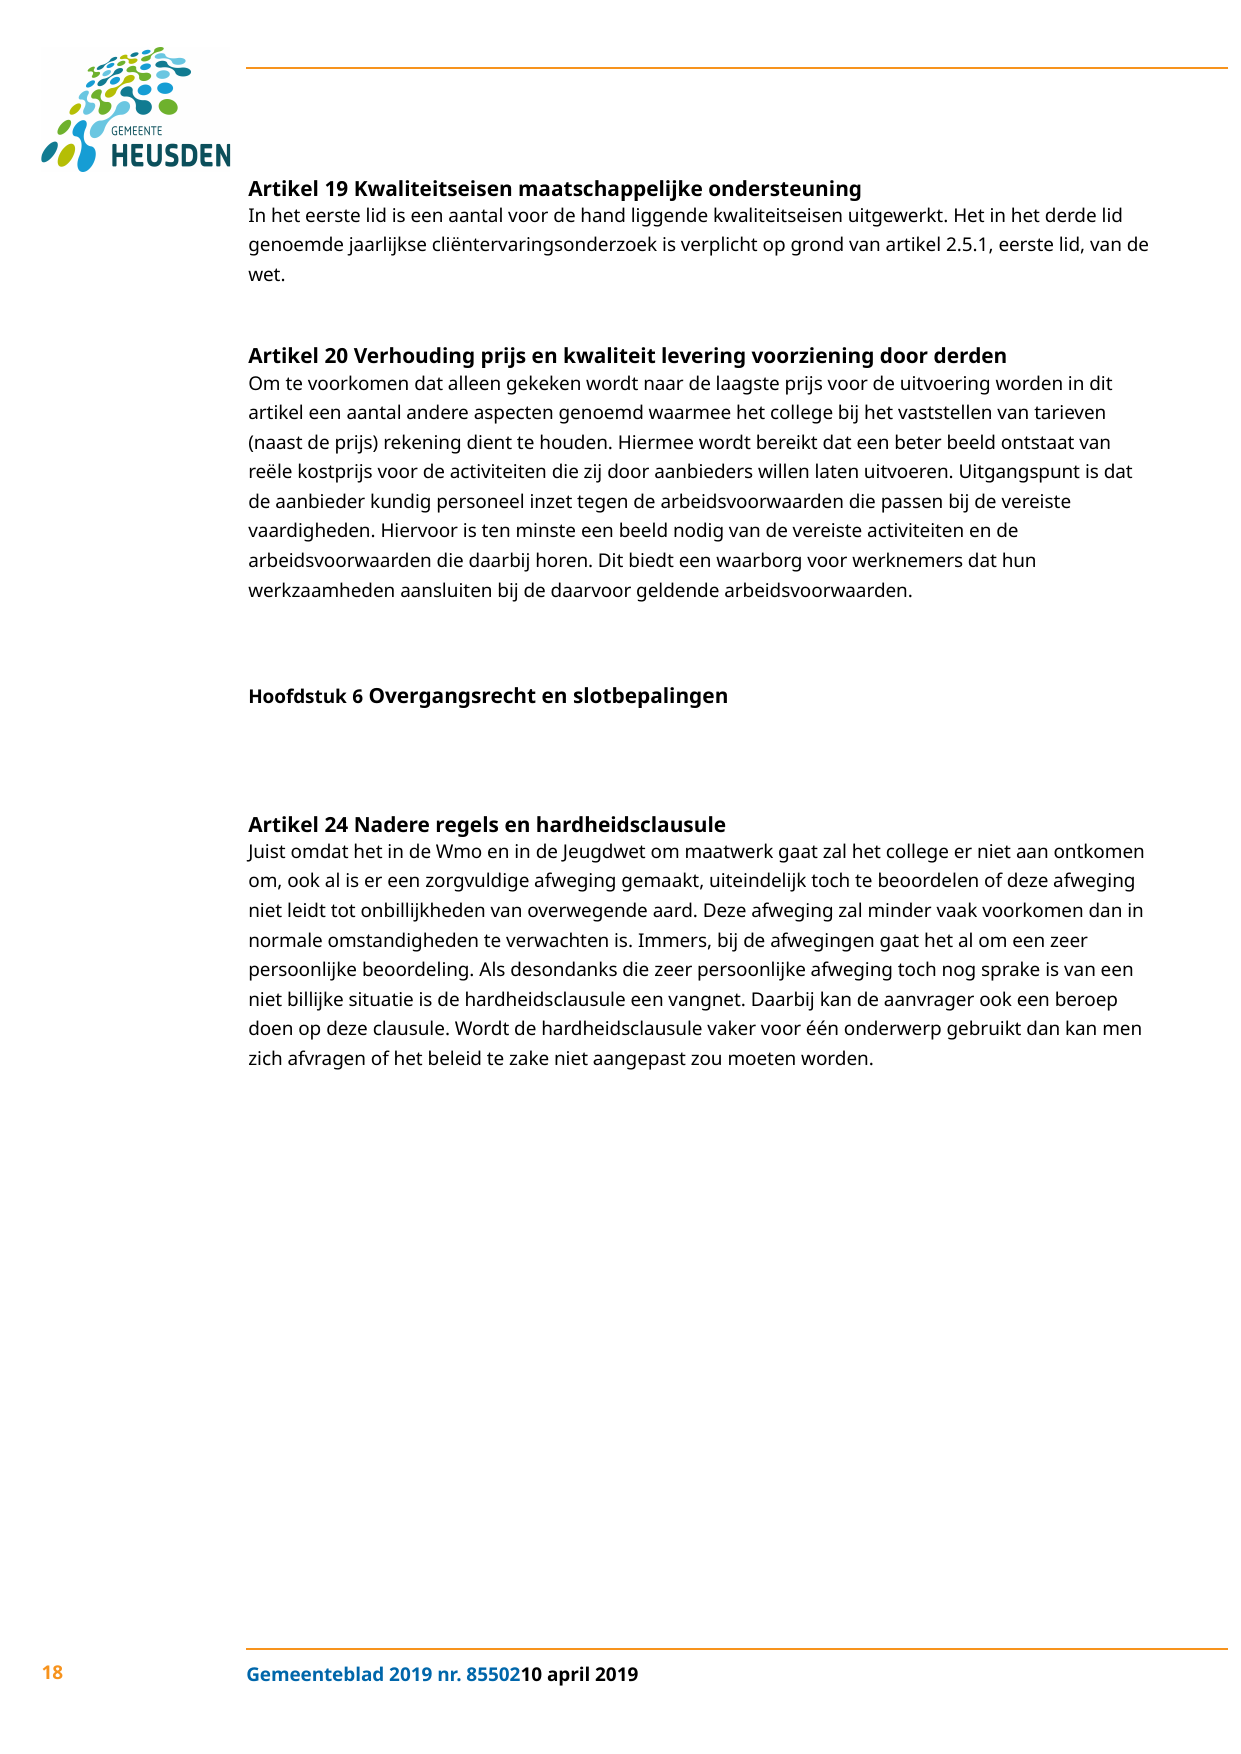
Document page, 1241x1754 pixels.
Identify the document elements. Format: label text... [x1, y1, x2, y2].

text Hoofdstuk 6 Overgangsrecht en slotbepalingen [248, 682, 1152, 710]
text Artikel 24 Nadere regels en hardheidsclausule [248, 810, 1152, 838]
text Om te voorkomen dat alleen gekeken wordt naar de laagste prijs voor de uitvoering worden in dit artikel een aantal andere aspecten genoemd waarmee het college bij het vaststellen van tarieven (naast de prijs) rekening dient te houden. Hiermee wordt bereikt dat een beter beeld ontstaat van reële kostprijs voor de activiteiten die zij door aanbieders willen laten uitvoeren. Uitgangspunt is dat de aanbieder kundig personeel inzet tegen de arbeidsvoorwaarden die passen bij de vereiste vaardigheden. Hiervoor is ten minste een beeld nodig van de vereiste activiteiten en de arbeidsvoorwaarden die daarbij horen. Dit biedt een waarborg voor werknemers dat hun werkzaamheden aansluiten bij de daarvoor geldende arbeidsvoorwaarden. [248, 370, 1152, 602]
text Artikel 19 Kwaliteitseisen maatschappelijke ondersteuning [248, 174, 1152, 202]
text Artikel 20 Verhouding prijs en kwaliteit levering voorziening door derden [248, 341, 1152, 370]
picture [41, 47, 231, 172]
text Juist omdat het in de Wmo en in de Jeugdwet om maatwerk gaat zal het college er niet aan ontkomen om, ook al is er een zorgvuldige afweging gemaakt, uiteindelijk toch te beoordelen of deze afweging niet leidt tot onbillijkheden van overwegende aard. Deze afweging zal minder vaak voorkomen dan in normale omstandigheden te verwachten is. Immers, bij de afwegingen gaat het al om een zeer persoonlijke beoordeling. Als desondanks die zeer persoonlijke afweging toch nog sprake is van een niet billijke situatie is de hardheidsclausule een vangnet. Daarbij kan de aanvrager ook een beroep doen op deze clausule. Wordt de hardheidsclausule vaker voor één onderwerp gebruikt dan kan men zich afvragen of het beleid te zake niet aangepast zou moeten worden. [248, 838, 1152, 1071]
text In het eerste lid is een aantal voor de hand liggende kwaliteitseisen uitgewerkt. Het in het derde lid genoemde jaarlijkse cliëntervaringsonderzoek is verplicht op grond van artikel 2.5.1, eerste lid, van de wet. [248, 202, 1152, 287]
